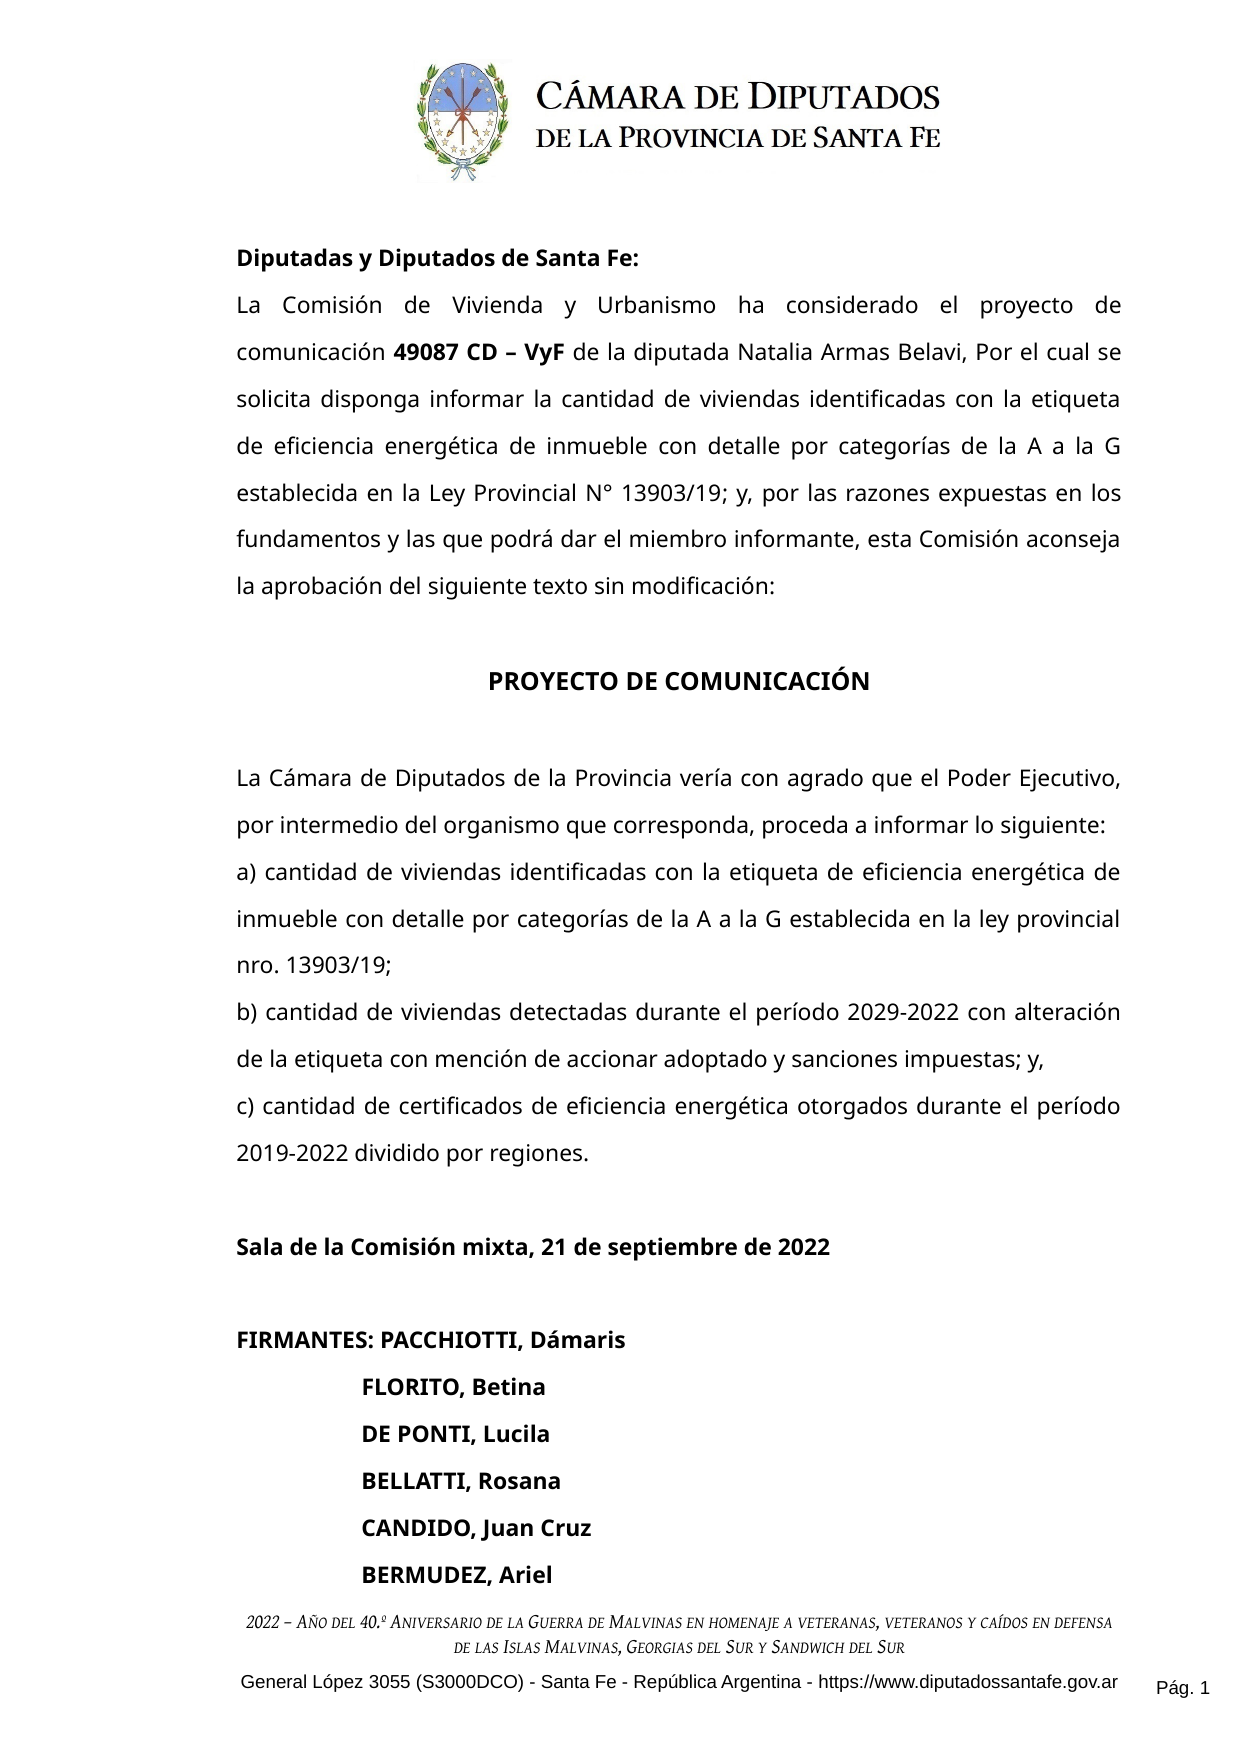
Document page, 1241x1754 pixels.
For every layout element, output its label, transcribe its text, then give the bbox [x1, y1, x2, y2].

text FIRMANTES: PACCHIOTTI, Dámaris [236, 1324, 1122, 1356]
text Sala de la Comisión mixta, 21 de septiembre de 2022 [236, 1231, 1122, 1262]
text FLORITO, Betina [236, 1371, 1122, 1403]
text b) cantidad de viviendas detectadas durante el período 2029-2022 con alteración de la etiqueta con mención de accionar adoptado y sanciones impuestas; y, [236, 996, 1122, 1074]
text PROYECTO DE COMUNICACIÓN [236, 664, 1122, 698]
text BERMUDEZ, Ariel [236, 1559, 1122, 1590]
text DE PONTI, Lucila [236, 1418, 1122, 1449]
text c) cantidad de certificados de eficiencia energética otorgados durante el período 2019-2022 dividido por regiones. [236, 1090, 1122, 1168]
text Diputadas y Diputados de Santa Fe: [236, 242, 1122, 273]
text BELLATTI, Rosana [236, 1465, 1122, 1496]
text La Cámara de Diputados de la Provincia vería con agrado que el Poder Ejecutivo, por intermedio del organismo que corresponda, proceda a informar lo siguiente: [236, 762, 1122, 840]
picture [413, 59, 945, 183]
text a) cantidad de viviendas identificadas con la etiqueta de eficiencia energética de inmueble con detalle por categorías de la A a la G establecida en la ley provincial nro. 13903/19; [236, 856, 1122, 981]
text CANDIDO, Juan Cruz [236, 1512, 1122, 1543]
text La Comisión de Vivienda y Urbanismo ha considerado el proyecto de comunicación 49087 CD – VyF de la diputada Natalia Armas Belavi, Por el cual se solicita disponga informar la cantidad de viviendas identificadas con la etiqueta de eficiencia energética de inmueble con detalle por categorías de la A a la G establecida en la Ley Provincial N° 13903/19; y, por las razones expuestas en los fundamentos y las que podrá dar el miembro informante, esta Comisión aconseja la aprobación del siguiente texto sin modificación: [236, 289, 1122, 602]
